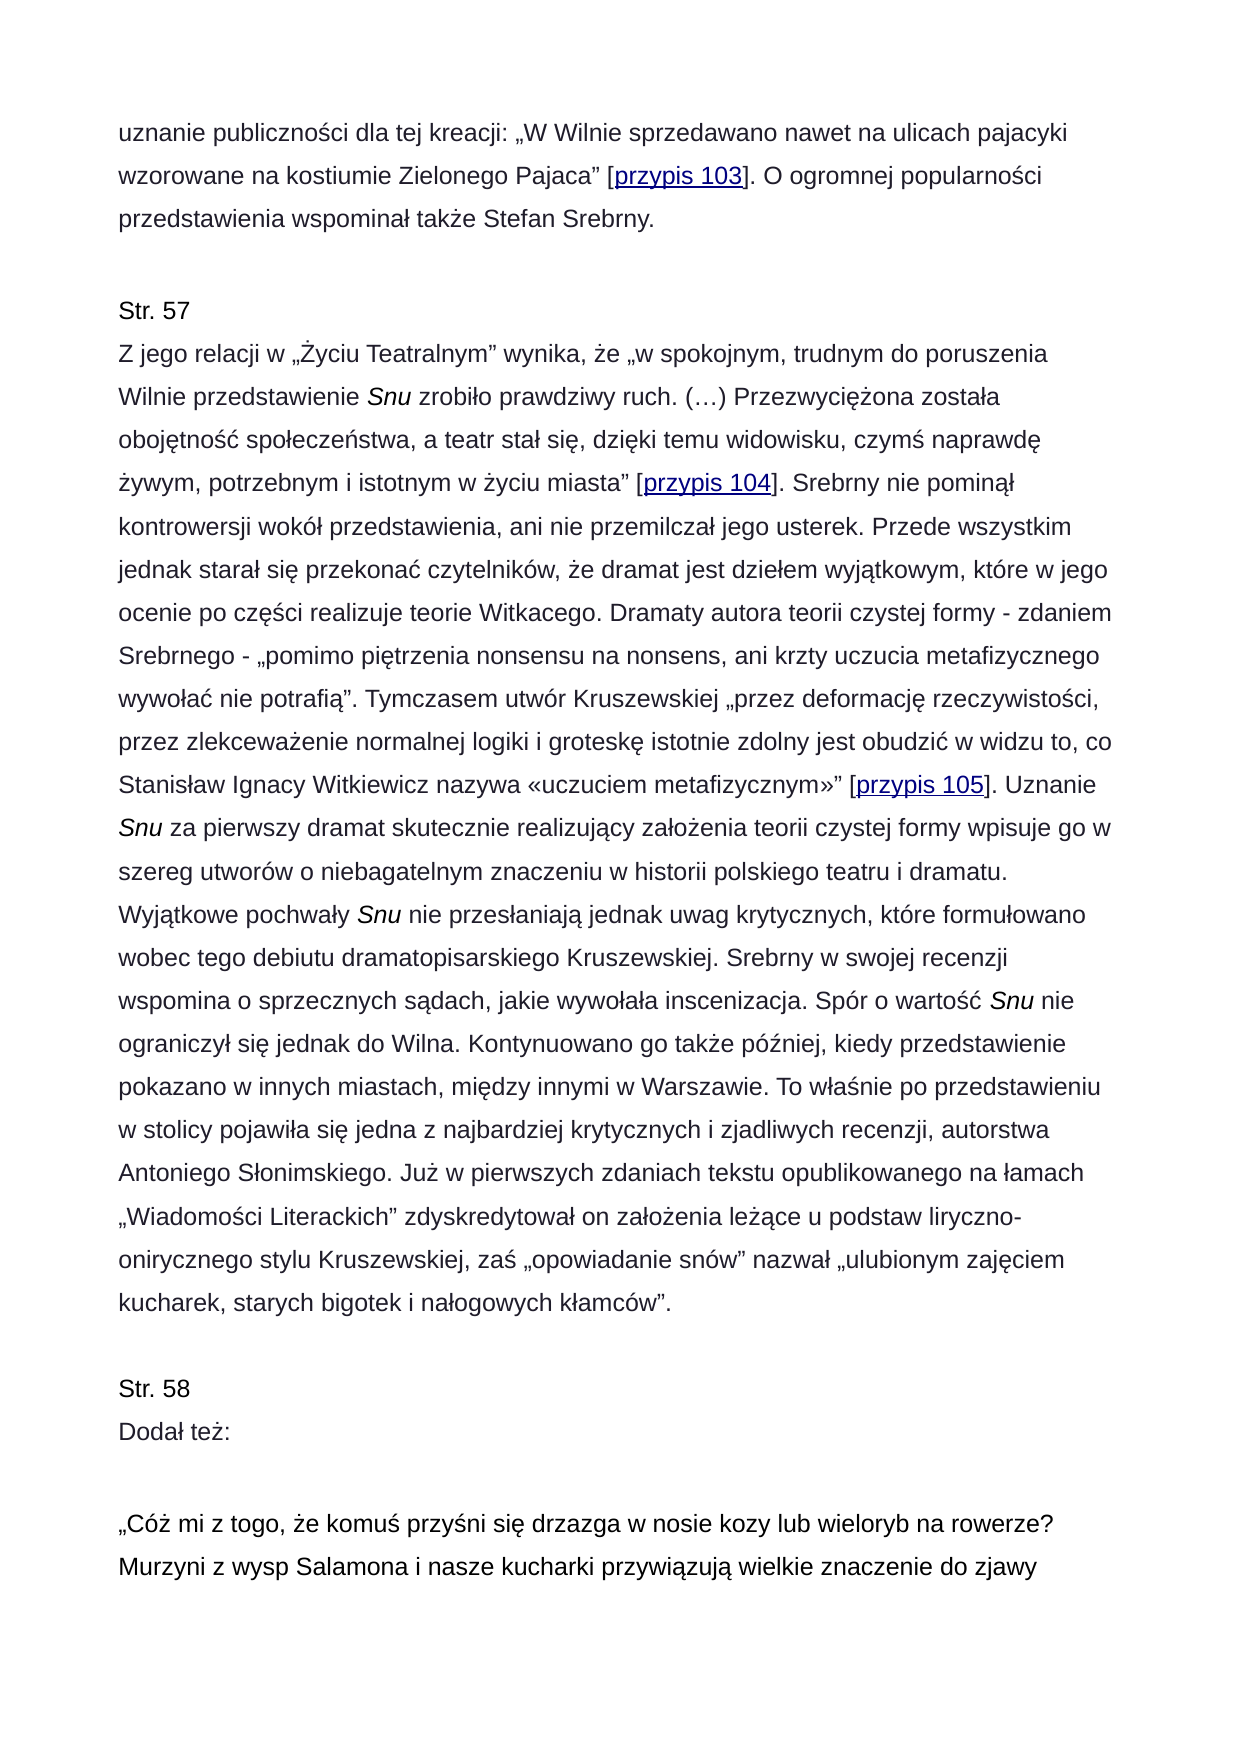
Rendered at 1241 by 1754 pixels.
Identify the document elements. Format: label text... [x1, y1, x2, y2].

text Str. 58 [118, 1374, 1122, 1403]
text Str. 57 [118, 296, 1122, 325]
text Z jego relacji w „Życiu Teatralnym” wynika, że „w spokojnym, trudnym do poruszenia Wilnie przedstawienie Snu zrobiło prawdziwy ruch. (…) Przezwyciężona została obojętność społeczeństwa, a teatr stał się, dzięki temu widowisku, czymś naprawdę żywym, potrzebnym i istotnym w życiu miasta” [przypis 104]. Srebrny nie pominął kontrowersji wokół przedstawienia, ani nie przemilczał jego usterek. Przede wszystkim jednak starał się przekonać czytelników, że dramat jest dziełem wyjątkowym, które w jego ocenie po części realizuje teorie Witkacego. Dramaty autora teorii czystej formy - zdaniem Srebrnego - „pomimo piętrzenia nonsensu na nonsens, ani krzty uczucia metafizycznego wywołać nie potrafią”. Tymczasem utwór Kruszewskiej „przez deformację rzeczywistości, przez zlekceważenie normalnej logiki i groteskę istotnie zdolny jest obudzić w widzu to, co Stanisław Ignacy Witkiewicz nazywa «uczuciem metafizycznym»” [przypis 105]. Uznanie Snu za pierwszy dramat skutecznie realizujący założenia teorii czystej formy wpisuje go w szereg utworów o niebagatelnym znaczeniu w historii polskiego teatru i dramatu. [118, 339, 1122, 885]
text „Cóż mi z togo, że komuś przyśni się drzazga w nosie kozy lub wieloryb na rowerze? Murzyni z wysp Salamona i nasze kucharki przywiązują wielkie znaczenie do zjawy [118, 1509, 1122, 1581]
text Wyjątkowe pochwały Snu nie przesłaniają jednak uwag krytycznych, które formułowano wobec tego debiutu dramatopisarskiego Kruszewskiej. Srebrny w swojej recenzji wspomina o sprzecznych sądach, jakie wywołała inscenizacja. Spór o wartość Snu nie ograniczył się jednak do Wilna. Kontynuowano go także później, kiedy przedstawienie pokazano w innych miastach, między innymi w Warszawie. To właśnie po przedstawieniu w stolicy pojawiła się jedna z najbardziej krytycznych i zjadliwych recenzji, autorstwa Antoniego Słonimskiego. Już w pierwszych zdaniach tekstu opublikowanego na łamach „Wiadomości Literackich” zdyskredytował on założenia leżące u podstaw liryczno-onirycznego stylu Kruszewskiej, zaś „opowiadanie snów” nazwał „ulubionym zajęciem kucharek, starych bigotek i nałogowych kłamców”. [118, 900, 1122, 1317]
text Dodał też: [118, 1417, 1122, 1446]
text uznanie publiczności dla tej kreacji: „W Wilnie sprzedawano nawet na ulicach pajacyki wzorowane na kostiumie Zielonego Pajaca” [przypis 103]. O ogromnej popularności przedstawienia wspominał także Stefan Srebrny. [118, 118, 1122, 233]
